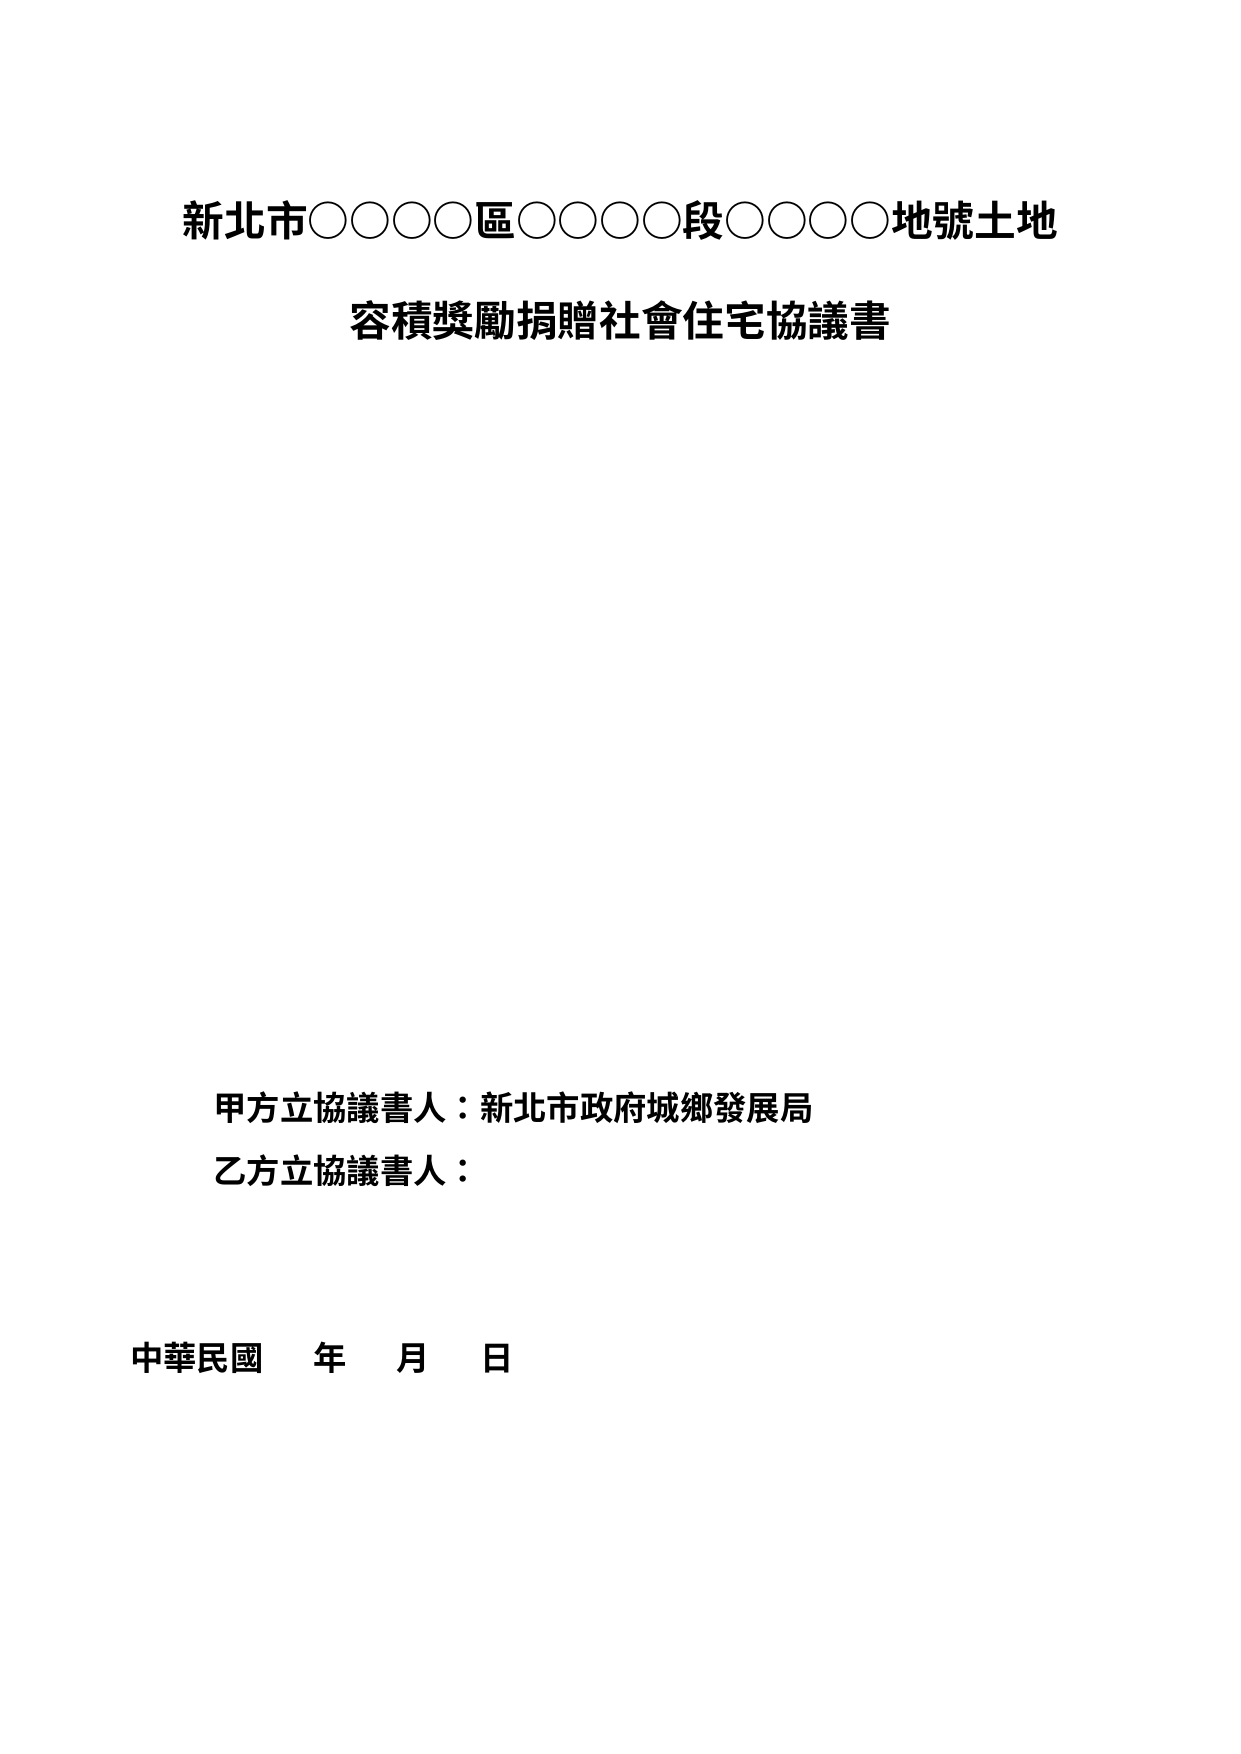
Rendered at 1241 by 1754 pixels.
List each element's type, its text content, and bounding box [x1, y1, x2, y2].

text 乙方立協議書人： [130, 1127, 1110, 1189]
text 新北市○○○○區○○○○段○○○○地號土地 [130, 177, 1110, 239]
text 中華民國 年 月 日 [130, 1314, 1110, 1377]
text 容積獎勵捐贈社會住宅協議書 [130, 277, 1110, 339]
text 甲方立協議書人：新北市政府城鄉發展局 [130, 1064, 1110, 1127]
